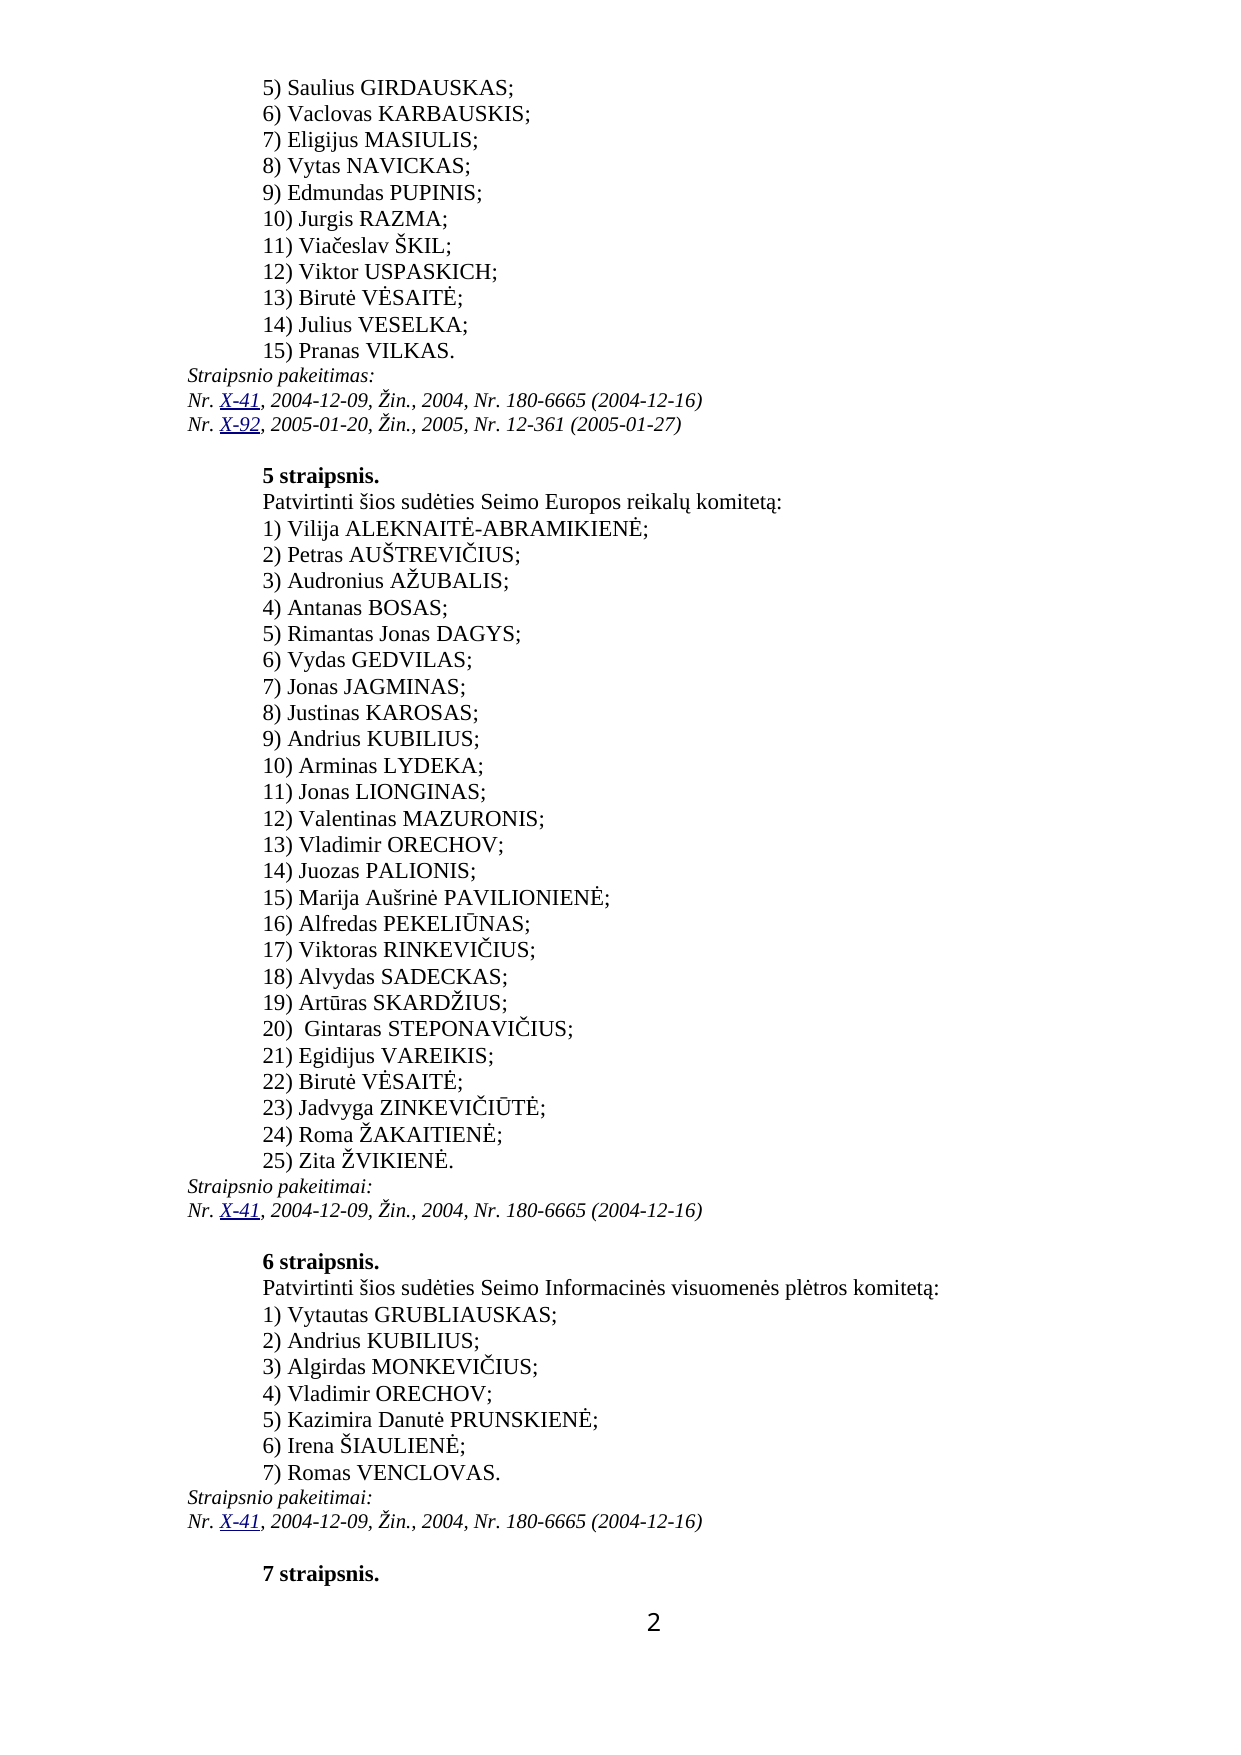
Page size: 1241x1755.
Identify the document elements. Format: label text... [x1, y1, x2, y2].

text Patvirtinti šios sudėties Seimo Informacinės visuomenės plėtros komitetą: [187, 1274, 1120, 1301]
text 2) Andrius KUBILIUS; [187, 1327, 1120, 1353]
text Straipsnio pakeitimai: [187, 1485, 1120, 1509]
text Nr. X-92, 2005-01-20, Žin., 2005, Nr. 12-361 (2005-01-27) [187, 412, 1120, 436]
text 3) Audronius Ažubalis; [187, 567, 1120, 594]
text 7) Jonas Jagminas; [187, 673, 1120, 699]
text Patvirtinti šios sudėties Seimo Europos reikalų komitetą: [187, 488, 1120, 515]
text 6) Vydas Gedvilas; [187, 646, 1120, 673]
text 5) Saulius GIRDAUSKAS; [187, 73, 1120, 100]
text 7 straipsnis. [187, 1560, 1120, 1586]
text 17) Viktoras RINKEVIČIUS; [187, 936, 1120, 963]
text 5 straipsnis. [187, 462, 1120, 488]
text 19) Artūras SKARDŽIUS; [187, 989, 1120, 1015]
text 6) Vaclovas KARBAUSKIS; [187, 100, 1120, 126]
text 22) Birutė Vėsaitė; [187, 1068, 1120, 1094]
text 3) Algirdas MONKEVIČIUS; [187, 1353, 1120, 1380]
text Straipsnio pakeitimas: [187, 363, 1120, 387]
text 14) Julius VESELKA; [187, 311, 1120, 337]
text 8) Justinas Karosas; [187, 699, 1120, 726]
text 7) Eligijus MASIULIS; [187, 126, 1120, 153]
text 13) Birutė VĖSAITĖ; [187, 284, 1120, 311]
text Nr. X-41, 2004-12-09, Žin., 2004, Nr. 180-6665 (2004-12-16) [187, 1198, 1120, 1222]
text 9) Edmundas PUPINIS; [187, 179, 1120, 205]
text 1) Vilija Aleknaitė-Abramikienė; [187, 515, 1120, 541]
text 8) Vytas NAVICKAS; [187, 153, 1120, 179]
text 4) Antanas Bosas; [187, 594, 1120, 620]
text 20) Gintaras Steponavičius; [187, 1015, 1120, 1042]
text 24) Roma Žakaitienė; [187, 1121, 1120, 1147]
text 5) Kazimira Danutė PRUNSKIENĖ; [187, 1406, 1120, 1432]
text 15) Pranas VILKAS. [187, 337, 1120, 363]
text 13) Vladimir Orechov; [187, 831, 1120, 857]
text 12) Viktor USPASKICH; [187, 258, 1120, 284]
text 18) Alvydas Sadeckas; [187, 963, 1120, 989]
text 7) Romas VENCLOVAS. [187, 1459, 1120, 1485]
text 6 straipsnis. [187, 1248, 1120, 1274]
text 10) Jurgis RAZMA; [187, 205, 1120, 232]
text 9) Andrius Kubilius; [187, 726, 1120, 752]
text 21) Egidijus Vareikis; [187, 1042, 1120, 1068]
text 23) Jadvyga Zinkevičiūtė; [187, 1094, 1120, 1121]
text 25) Zita Žvikienė. [187, 1147, 1120, 1173]
text 11) Viačeslav ŠKIL; [187, 232, 1120, 258]
text 15) Marija Aušrinė Pavilionienė; [187, 884, 1120, 910]
text 1) Vytautas GRUBLIAUSKAS; [187, 1301, 1120, 1327]
text 6) Irena ŠIAULIENĖ; [187, 1432, 1120, 1459]
text 5) Rimantas Jonas Dagys; [187, 620, 1120, 646]
text Nr. X-41, 2004-12-09, Žin., 2004, Nr. 180-6665 (2004-12-16) [187, 387, 1120, 412]
text 10) Arminas Lydeka; [187, 752, 1120, 778]
text 14) Juozas Palionis; [187, 857, 1120, 884]
text 4) Vladimir ORECHOV; [187, 1380, 1120, 1406]
text 11) Jonas LIONGINAS; [187, 778, 1120, 804]
text 12) Valentinas Mazuronis; [187, 804, 1120, 831]
text Straipsnio pakeitimai: [187, 1173, 1120, 1198]
text 2) Petras Auštrevičius; [187, 541, 1120, 567]
text 16) Alfredas PEKELIŪNAS; [187, 910, 1120, 936]
text Nr. X-41, 2004-12-09, Žin., 2004, Nr. 180-6665 (2004-12-16) [187, 1509, 1120, 1533]
